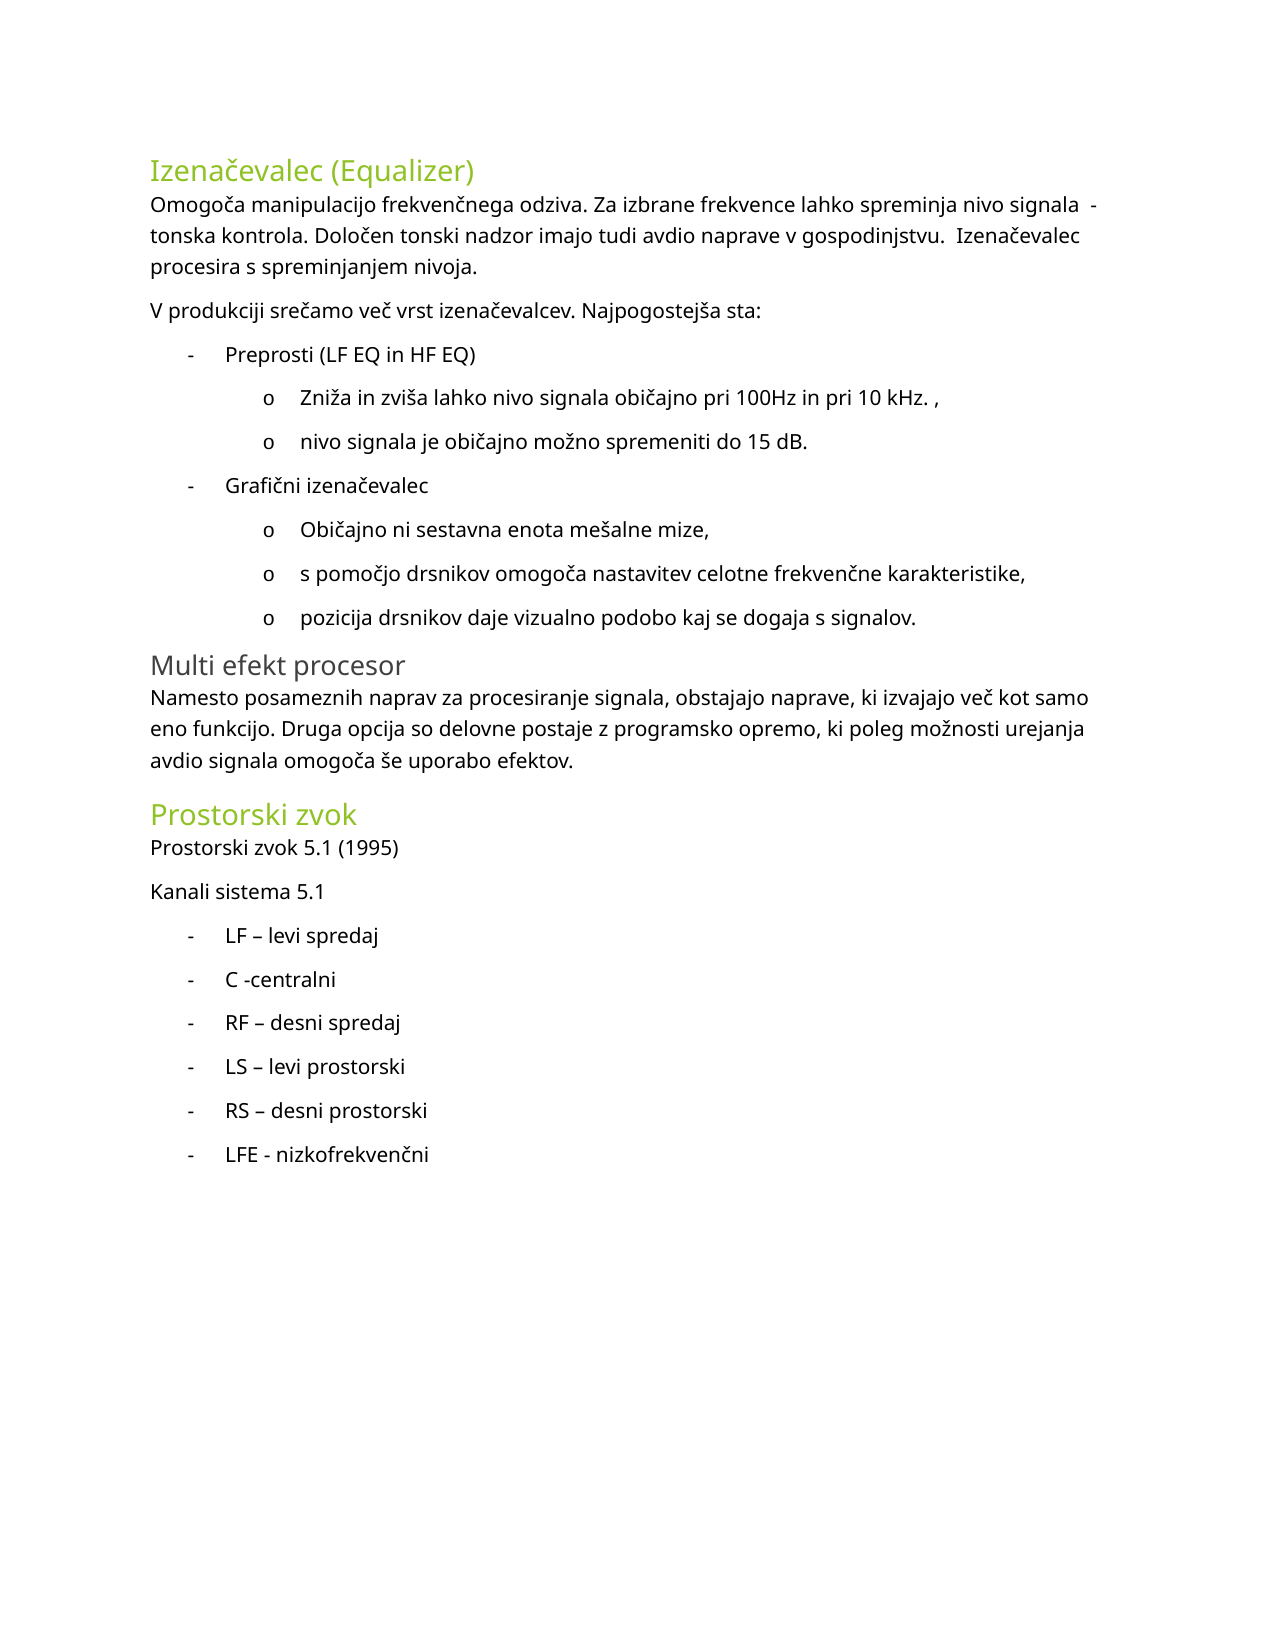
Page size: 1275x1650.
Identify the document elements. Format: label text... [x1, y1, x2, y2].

text Prostorski zvok 5.1 (1995) [150, 833, 1125, 862]
list C -centralni [187, 965, 1125, 993]
list pozicija drsnikov daje vizualno podobo kaj se dogaja s signalov. [262, 603, 1125, 631]
list nivo signala je običajno možno spremeniti do 15 dB. [262, 427, 1125, 456]
subtitle Izenačevalec (Equalizer) [150, 150, 1125, 190]
list LS – levi prostorski [187, 1052, 1125, 1081]
list Preprosti (LF EQ in HF EQ) [187, 340, 1125, 368]
list RS – desni prostorski [187, 1096, 1125, 1124]
subtitle Multi efekt procesor [150, 646, 1125, 683]
list Običajno ni sestavna enota mešalne mize, [262, 515, 1125, 543]
subtitle Prostorski zvok [150, 794, 1125, 833]
list Zniža in zviša lahko nivo signala običajno pri 100Hz in pri 10 kHz. , [262, 383, 1125, 412]
list RF – desni spredaj [187, 1008, 1125, 1037]
text Namesto posameznih naprav za procesiranje signala, obstajajo naprave, ki izvajajo več kot samo eno funkcijo. Druga opcija so delovne postaje z programsko opremo, ki poleg možnosti urejanja avdio signala omogoča še uporabo efektov. [150, 683, 1125, 774]
text Kanali sistema 5.1 [150, 877, 1125, 906]
list LF – levi spredaj [187, 921, 1125, 949]
text Omogoča manipulacijo frekvenčnega odziva. Za izbrane frekvence lahko spreminja nivo signala - tonska kontrola. Določen tonski nadzor imajo tudi avdio naprave v gospodinjstvu. Izenačevalec procesira s spreminjanjem nivoja. [150, 190, 1125, 281]
text V produkciji srečamo več vrst izenačevalcev. Najpogostejša sta: [150, 296, 1125, 324]
list LFE - nizkofrekvenčni [187, 1140, 1125, 1168]
list Grafični izenačevalec [187, 471, 1125, 499]
list s pomočjo drsnikov omogoča nastavitev celotne frekvenčne karakteristike, [262, 559, 1125, 587]
